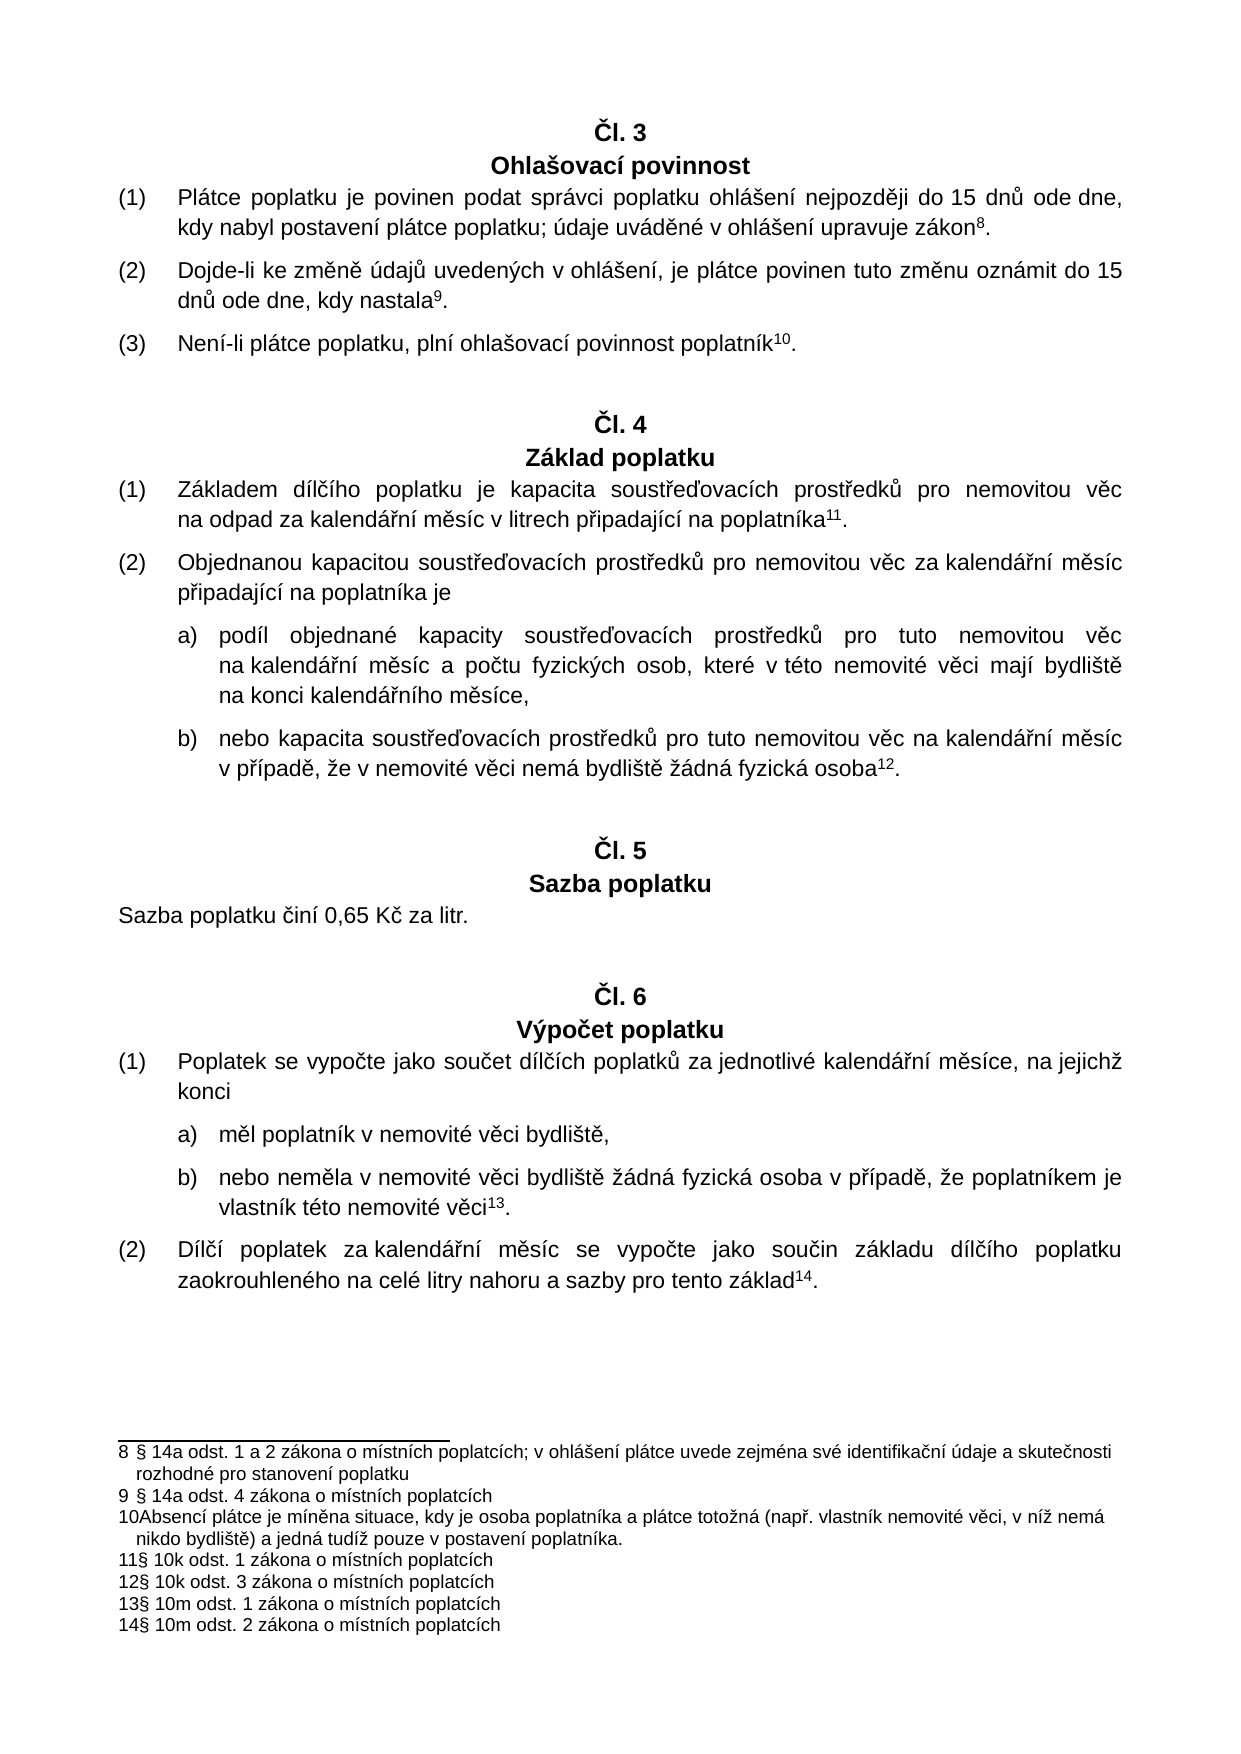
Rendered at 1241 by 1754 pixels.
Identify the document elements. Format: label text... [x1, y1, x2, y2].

list Není-li plátce poplatku, plní ohlašovací povinnost poplatník. [118, 330, 1122, 356]
subtitle Čl. 5 Sazba poplatku [118, 836, 1122, 897]
list § 10k odst. 1 zákona o místních poplatcích [118, 1549, 1122, 1571]
subtitle Čl. 6 Výpočet poplatku [118, 982, 1122, 1044]
list Základem dílčího poplatku je kapacita soustřeďovacích prostředků pro nemovitou věc na odpad za kalendářní měsíc v litrech připadající na poplatníka. [118, 476, 1122, 533]
list nebo neměla v nemovité věci bydliště žádná fyzická osoba v případě, že poplatníkem je vlastník této nemovité věci. [177, 1163, 1122, 1220]
list Absencí plátce je míněna situace, kdy je osoba poplatníka a plátce totožná (např. vlastník nemovité věci, v níž nemá nikdo bydliště) a jedná tudíž pouze v postavení poplatníka. [118, 1506, 1122, 1549]
subtitle Čl. 3 Ohlašovací povinnost [118, 118, 1122, 180]
list Dojde-li ke změně údajů uvedených v ohlášení, je plátce povinen tuto změnu oznámit do 15 dnů ode dne, kdy nastala. [118, 257, 1122, 314]
text Sazba poplatku činí 0,65 Kč za litr. [118, 902, 1122, 928]
list § 10m odst. 2 zákona o místních poplatcích [118, 1614, 1122, 1635]
list Plátce poplatku je povinen podat správci poplatku ohlášení nejpozději do 15 dnů ode dne, kdy nabyl postavení plátce poplatku; údaje uváděné v ohlášení upravuje zákon. [118, 184, 1122, 241]
list Poplatek se vypočte jako součet dílčích poplatků za jednotlivé kalendářní měsíce, na jejichž konci [118, 1048, 1122, 1104]
list § 14a odst. 4 zákona o místních poplatcích [118, 1484, 1122, 1506]
subtitle Čl. 4 Základ poplatku [118, 410, 1122, 472]
list § 10k odst. 3 zákona o místních poplatcích [118, 1571, 1122, 1592]
list nebo kapacita soustřeďovacích prostředků pro tuto nemovitou věc na kalendářní měsíc v případě, že v nemovité věci nemá bydliště žádná fyzická osoba. [177, 725, 1122, 782]
list Dílčí poplatek za kalendářní měsíc se vypočte jako součin základu dílčího poplatku zaokrouhleného na celé litry nahoru a sazby pro tento základ. [118, 1236, 1122, 1293]
list podíl objednané kapacity soustřeďovacích prostředků pro tuto nemovitou věc na kalendářní měsíc a počtu fyzických osob, které v této nemovité věci mají bydliště na konci kalendářního měsíce, [177, 622, 1122, 709]
list Objednanou kapacitou soustřeďovacích prostředků pro nemovitou věc za kalendářní měsíc připadající na poplatníka je [118, 549, 1122, 606]
list § 10m odst. 1 zákona o místních poplatcích [118, 1592, 1122, 1614]
list měl poplatník v nemovité věci bydliště, [177, 1121, 1122, 1147]
list § 14a odst. 1 a 2 zákona o místních poplatcích; v ohlášení plátce uvede zejména své identifikační údaje a skutečnosti rozhodné pro stanovení poplatku [118, 1441, 1122, 1484]
